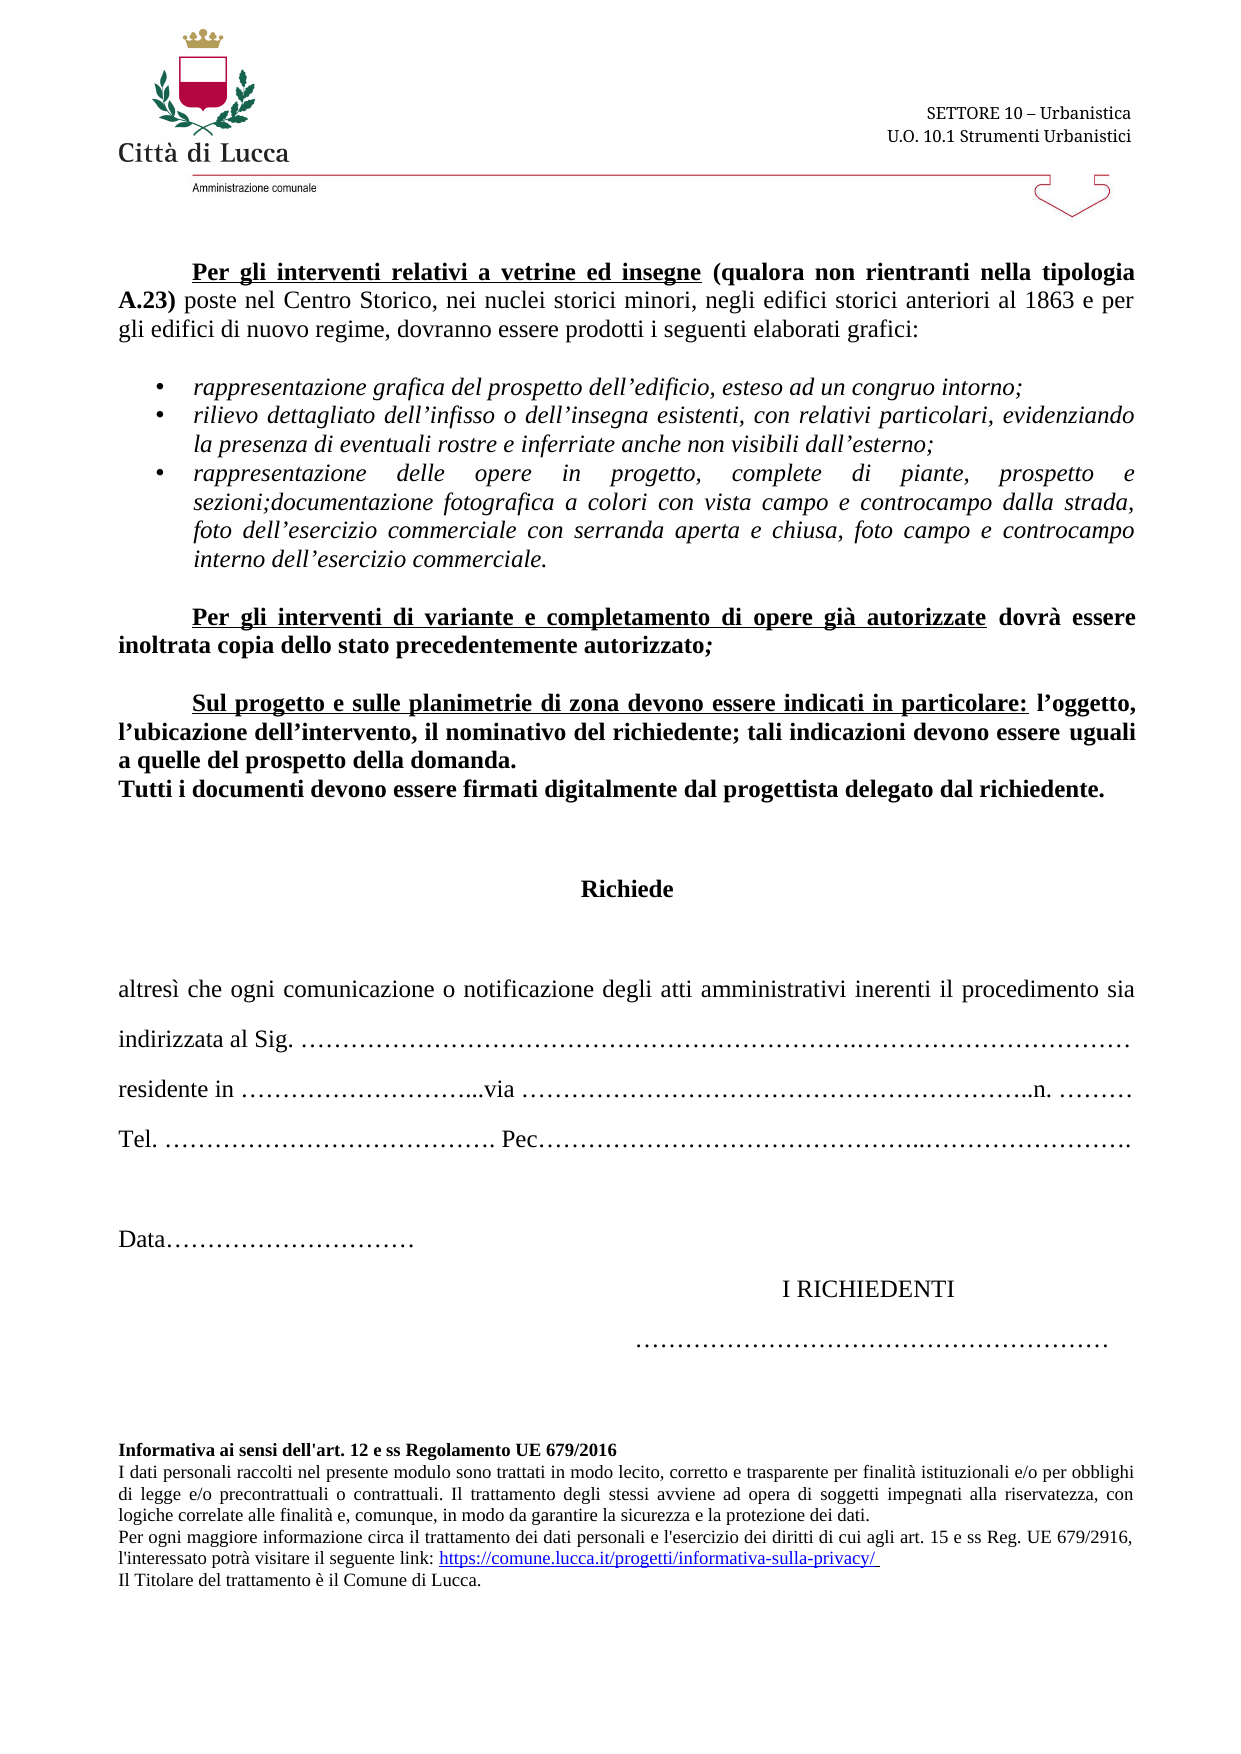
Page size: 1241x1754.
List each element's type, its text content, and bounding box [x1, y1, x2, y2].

text Tutti i documenti devono essere firmati digitalmente dal progettista delegato dal richiedente. [118, 774, 1136, 803]
text Sul progetto e sulle planimetrie di zona devono essere indicati in particolare: l’oggetto, l’ubicazione dell’intervento, il nominativo del richiedente; tali indicazioni devono essere uguali a quelle del prospetto della domanda. [118, 688, 1136, 774]
text Informativa ai sensi dell'art. 12 e ss Regolamento UE 679/2016 [118, 1439, 1136, 1461]
text I dati personali raccolti nel presente modulo sono trattati in modo lecito, corretto e trasparente per finalità istituzionali e/o per obblighi di legge e/o precontrattuali o contrattuali. Il trattamento degli stessi avviene ad opera di soggetti impegnati alla riservatezza, con logiche correlate alle finalità e, comunque, in modo da garantire la sicurezza e la protezione dei dati. [118, 1461, 1136, 1526]
picture [93, 173, 1134, 227]
text Tel. …………………………………. Pec………………………………………..……………………. [118, 1103, 1136, 1153]
text I RICHIEDENTI [118, 1253, 1136, 1303]
text Per gli interventi di variante e completamento di opere già autorizzate dovrà essere inoltrata copia dello stato precedentemente autorizzato; [118, 602, 1136, 659]
text Per gli interventi relativi a vetrine ed insegne (qualora non rientranti nella tipologia A.23) poste nel Centro Storico, nei nuclei storici minori, negli edifici storici anteriori al 1863 e per gli edifici di nuovo regime, dovranno essere prodotti i seguenti elaborati grafici: [118, 257, 1136, 343]
text Richiede [118, 853, 1136, 903]
text ………………………………………………… [118, 1303, 1136, 1353]
text Data………………………… [118, 1203, 1136, 1253]
text altresì che ogni comunicazione o notificazione degli atti amministrativi inerenti il procedimento sia indirizzata al Sig. ………………………………………………………….…………………………… [118, 953, 1136, 1053]
text Per ogni maggiore informazione circa il trattamento dei dati personali e l'esercizio dei diritti di cui agli art. 15 e ss Reg. UE 679/2916, l'interessato potrà visitare il seguente link: https://comune.lucca.it/progetti/informativa-sulla-privacy/ [118, 1526, 1136, 1569]
list rappresentazione grafica del prospetto dell’edificio, esteso ad un congruo intorno; [156, 372, 1136, 401]
list rilievo dettagliato dell’infisso o dell’insegna esistenti, con relativi particolari, evidenziando la presenza di eventuali rostre e inferriate anche non visibili dall’esterno; [156, 401, 1136, 458]
list rappresentazione delle opere in progetto, complete di piante, prospetto e sezioni;documentazione fotografica a colori con vista campo e controcampo dalla strada, foto dell’esercizio commerciale con serranda aperta e chiusa, foto campo e controcampo interno dell’esercizio commerciale. [156, 458, 1136, 573]
text Il Titolare del trattamento è il Comune di Lucca. [118, 1569, 1136, 1590]
text residente in ………………………...via ……………………………………………………..n. ……… [118, 1053, 1136, 1103]
